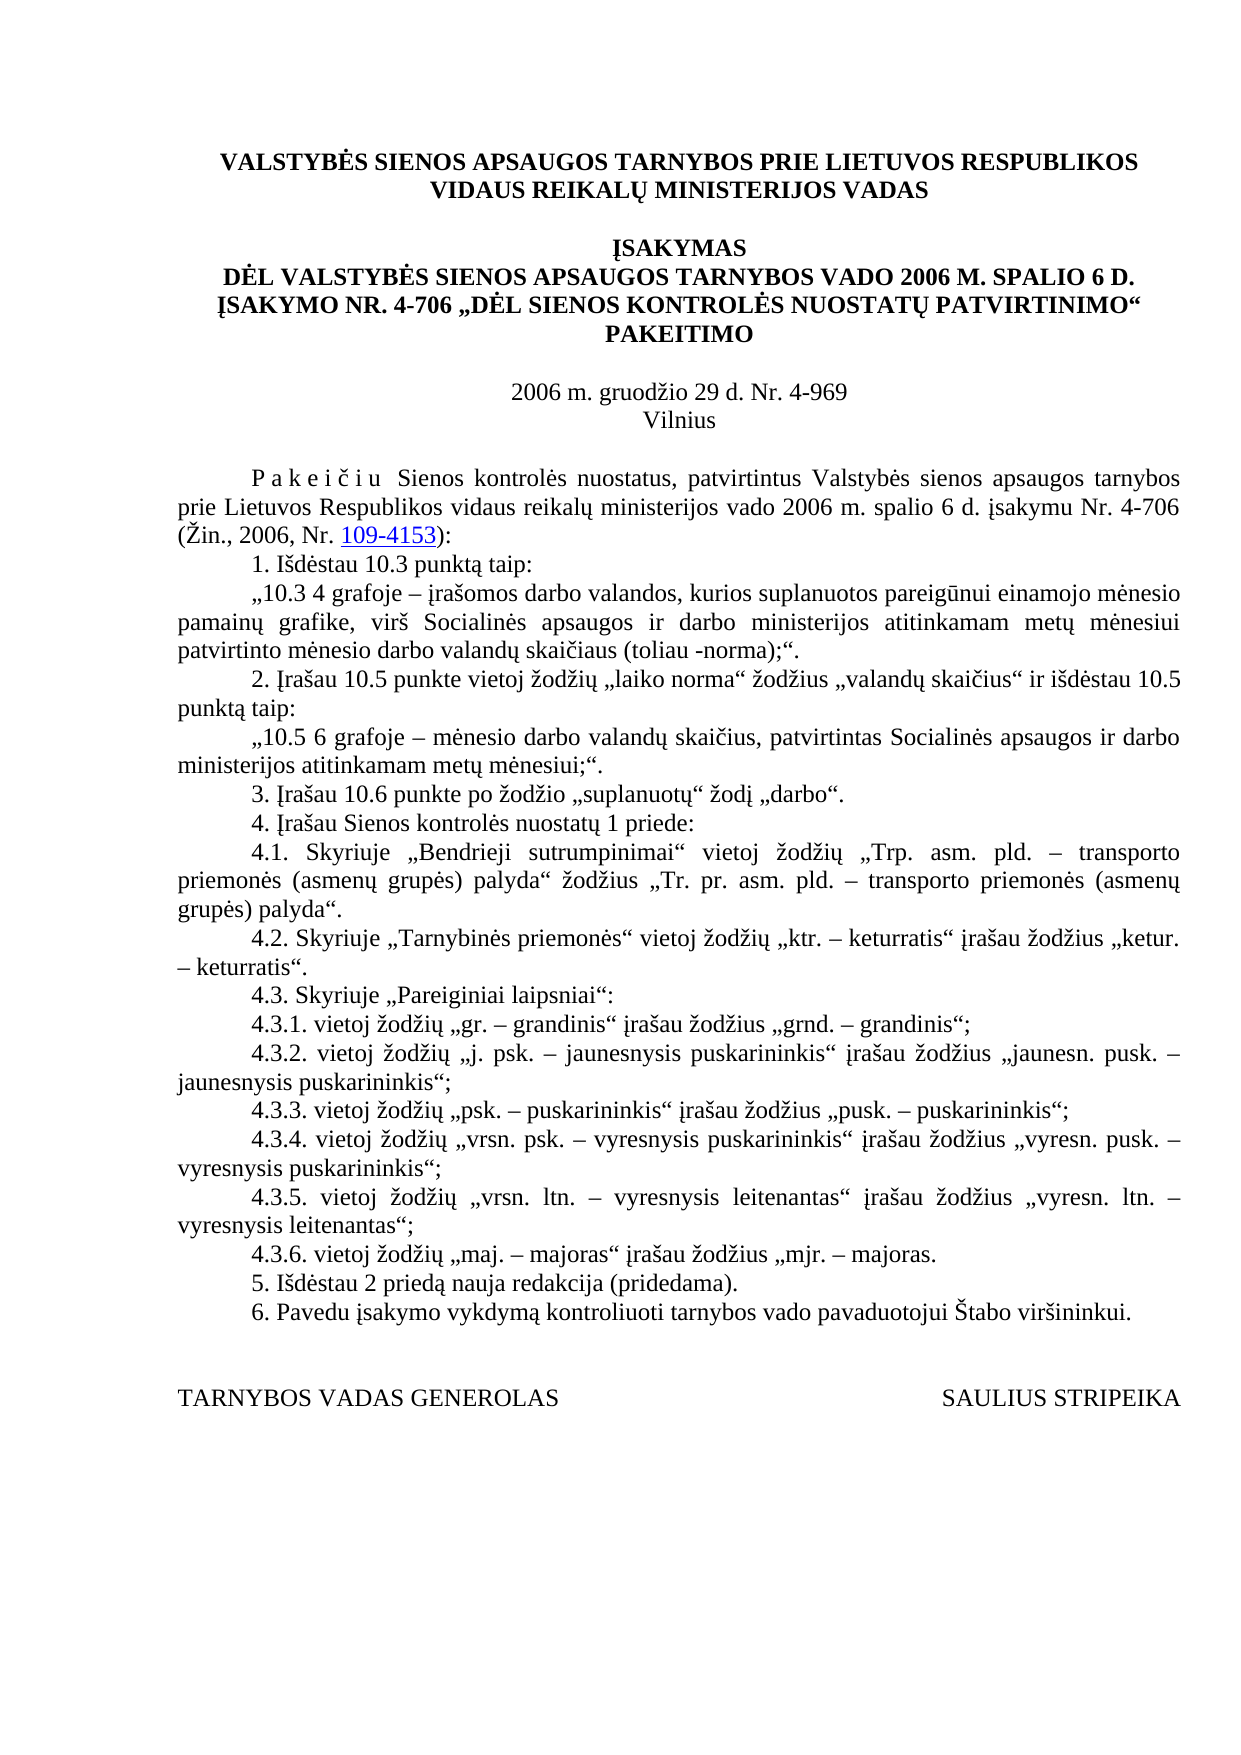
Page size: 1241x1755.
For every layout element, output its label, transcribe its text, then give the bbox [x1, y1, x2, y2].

text 4.3.3. vietoj žodžių „psk. – puskarininkis“ įrašau žodžius „pusk. – puskarininkis“; [177, 1096, 1181, 1124]
text 4.3.5. vietoj žodžių „vrsn. ltn. – vyresnysis leitenantas“ įrašau žodžius „vyresn. ltn. – vyresnysis leitenantas“; [177, 1182, 1181, 1239]
text DĖL VALSTYBĖS SIENOS APSAUGOS TARNYBOS VADO 2006 M. SPALIO 6 D. ĮSAKYMO NR. 4-706 „DĖL SIENOS KONTROLĖS NUOSTATŲ PATVIRTINIMO“ PAKEITIMO [177, 262, 1181, 348]
text „10.5 6 grafoje – mėnesio darbo valandų skaičius, patvirtintas Socialinės apsaugos ir darbo ministerijos atitinkamam metų mėnesiui;“. [177, 722, 1181, 779]
text 5. Išdėstau 2 priedą nauja redakcija (pridedama). [177, 1268, 1181, 1297]
text 4.1. Skyriuje „Bendrieji sutrumpinimai“ vietoj žodžių „Trp. asm. pld. – transporto priemonės (asmenų grupės) palyda“ žodžius „Tr. pr. asm. pld. – transporto priemonės (asmenų grupės) palyda“. [177, 837, 1181, 923]
text „10.3 4 grafoje – įrašomos darbo valandos, kurios suplanuotos pareigūnui einamojo mėnesio pamainų grafike, virš Socialinės apsaugos ir darbo ministerijos atitinkamam metų mėnesiui patvirtinto mėnesio darbo valandų skaičiaus (toliau -norma);“. [177, 578, 1181, 664]
text ĮSAKYMAS [177, 233, 1181, 262]
text Pakeičiu Sienos kontrolės nuostatus, patvirtintus Valstybės sienos apsaugos tarnybos prie Lietuvos Respublikos vidaus reikalų ministerijos vado 2006 m. spalio 6 d. įsakymu Nr. 4-706 (Žin., 2006, Nr. 109-4153): [177, 463, 1181, 549]
text 1. Išdėstau 10.3 punktą taip: [177, 549, 1181, 578]
text 6. Pavedu įsakymo vykdymą kontroliuoti tarnybos vado pavaduotojui Štabo viršininkui. [177, 1297, 1181, 1326]
text 3. Įrašau 10.6 punkte po žodžio „suplanuotų“ žodį „darbo“. [177, 779, 1181, 808]
text 2006 m. gruodžio 29 d. Nr. 4-969 [177, 377, 1181, 406]
text 4.3.1. vietoj žodžių „gr. – grandinis“ įrašau žodžius „grnd. – grandinis“; [177, 1009, 1181, 1038]
text 4.3.2. vietoj žodžių „j. psk. – jaunesnysis puskarininkis“ įrašau žodžius „jaunesn. pusk. – jaunesnysis puskarininkis“; [177, 1038, 1181, 1096]
text 4. Įrašau Sienos kontrolės nuostatų 1 priede: [177, 808, 1181, 837]
text TARNYBOS VADAS GENEROLAS SAULIUS STRIPEIKA [177, 1383, 1181, 1412]
text VALSTYBĖS SIENOS APSAUGOS TARNYBOS PRIE LIETUVOS RESPUBLIKOS VIDAUS REIKALŲ MINISTERIJOS VADAS [177, 147, 1181, 204]
text Vilnius [177, 406, 1181, 434]
text 4.3.6. vietoj žodžių „maj. – majoras“ įrašau žodžius „mjr. – majoras. [177, 1239, 1181, 1268]
text 4.3.4. vietoj žodžių „vrsn. psk. – vyresnysis puskarininkis“ įrašau žodžius „vyresn. pusk. – vyresnysis puskarininkis“; [177, 1124, 1181, 1182]
text 4.3. Skyriuje „Pareiginiai laipsniai“: [177, 981, 1181, 1009]
text 4.2. Skyriuje „Tarnybinės priemonės“ vietoj žodžių „ktr. – keturratis“ įrašau žodžius „ketur. – keturratis“. [177, 923, 1181, 981]
text 2. Įrašau 10.5 punkte vietoj žodžių „laiko norma“ žodžius „valandų skaičius“ ir išdėstau 10.5 punktą taip: [177, 664, 1181, 722]
